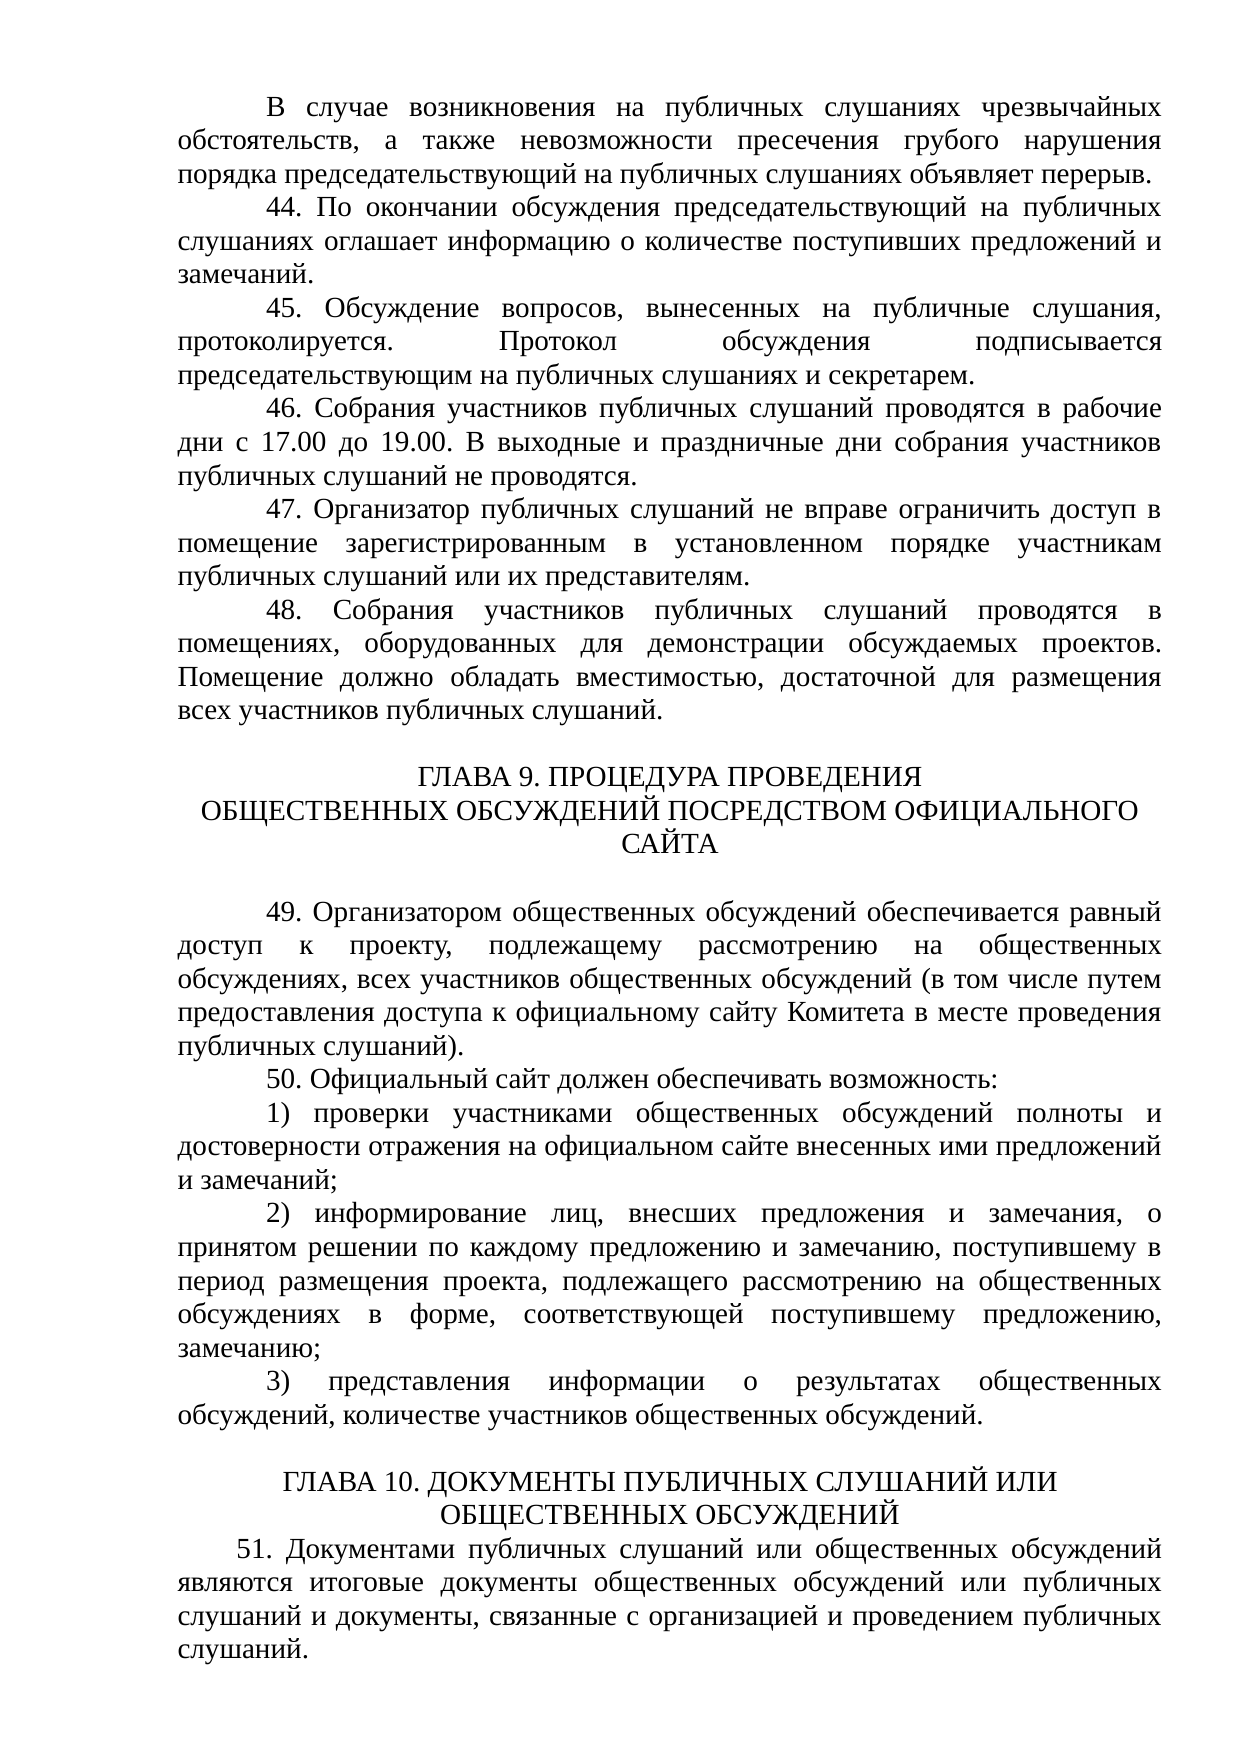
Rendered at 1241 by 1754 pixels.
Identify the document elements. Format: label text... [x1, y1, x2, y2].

text 2) информирование лиц, внесших предложения и замечания, о принятом решении по каждому предложению и замечанию, поступившему в период размещения проекта, подлежащего рассмотрению на общественных обсуждениях в форме, соответствующей поступившему предложению, замечанию; [177, 1196, 1162, 1363]
text 51. Документами публичных слушаний или общественных обсуждений являются итоговые документы общественных обсуждений или публичных слушаний и документы, связанные с организацией и проведением публичных слушаний. [177, 1531, 1162, 1665]
text 3) представления информации о результатах общественных обсуждений, количестве участников общественных обсуждений. [177, 1363, 1162, 1430]
text 46. Собрания участников публичных слушаний проводятся в рабочие дни с 17.00 до 19.00. В выходные и праздничные дни собрания участников публичных слушаний не проводятся. [177, 391, 1162, 491]
text ГЛАВА 9. ПРОЦЕДУРА ПРОВЕДЕНИЯ [177, 759, 1162, 793]
text 44. По окончании обсуждения председательствующий на публичных слушаниях оглашает информацию о количестве поступивших предложений и замечаний. [177, 189, 1162, 290]
text 1) проверки участниками общественных обсуждений полноты и достоверности отражения на официальном сайте внесенных ими предложений и замечаний; [177, 1095, 1162, 1196]
text 45. Обсуждение вопросов, вынесенных на публичные слушания, протоколируется. Протокол обсуждения подписывается председательствующим на публичных слушаниях и секретарем. [177, 290, 1162, 391]
text ОБЩЕСТВЕННЫХ ОБСУЖДЕНИЙ ПОСРЕДСТВОМ ОФИЦИАЛЬНОГО САЙТА [177, 793, 1162, 860]
text В случае возникновения на публичных слушаниях чрезвычайных обстоятельств, а также невозможности пресечения грубого нарушения порядка председательствующий на публичных слушаниях объявляет перерыв. [177, 89, 1162, 189]
text 48. Собрания участников публичных слушаний проводятся в помещениях, оборудованных для демонстрации обсуждаемых проектов. Помещение должно обладать вместимостью, достаточной для размещения всех участников публичных слушаний. [177, 592, 1162, 726]
text ГЛАВА 10. ДОКУМЕНТЫ ПУБЛИЧНЫХ СЛУШАНИЙ ИЛИ ОБЩЕСТВЕННЫХ ОБСУЖДЕНИЙ [177, 1464, 1162, 1531]
text 47. Организатор публичных слушаний не вправе ограничить доступ в помещение зарегистрированным в установленном порядке участникам публичных слушаний или их представителям. [177, 491, 1162, 592]
text 50. Официальный сайт должен обеспечивать возможность: [177, 1061, 1162, 1095]
text 49. Организатором общественных обсуждений обеспечивается равный доступ к проекту, подлежащему рассмотрению на общественных обсуждениях, всех участников общественных обсуждений (в том числе путем предоставления доступа к официальному сайту Комитета в месте проведения публичных слушаний). [177, 894, 1162, 1061]
